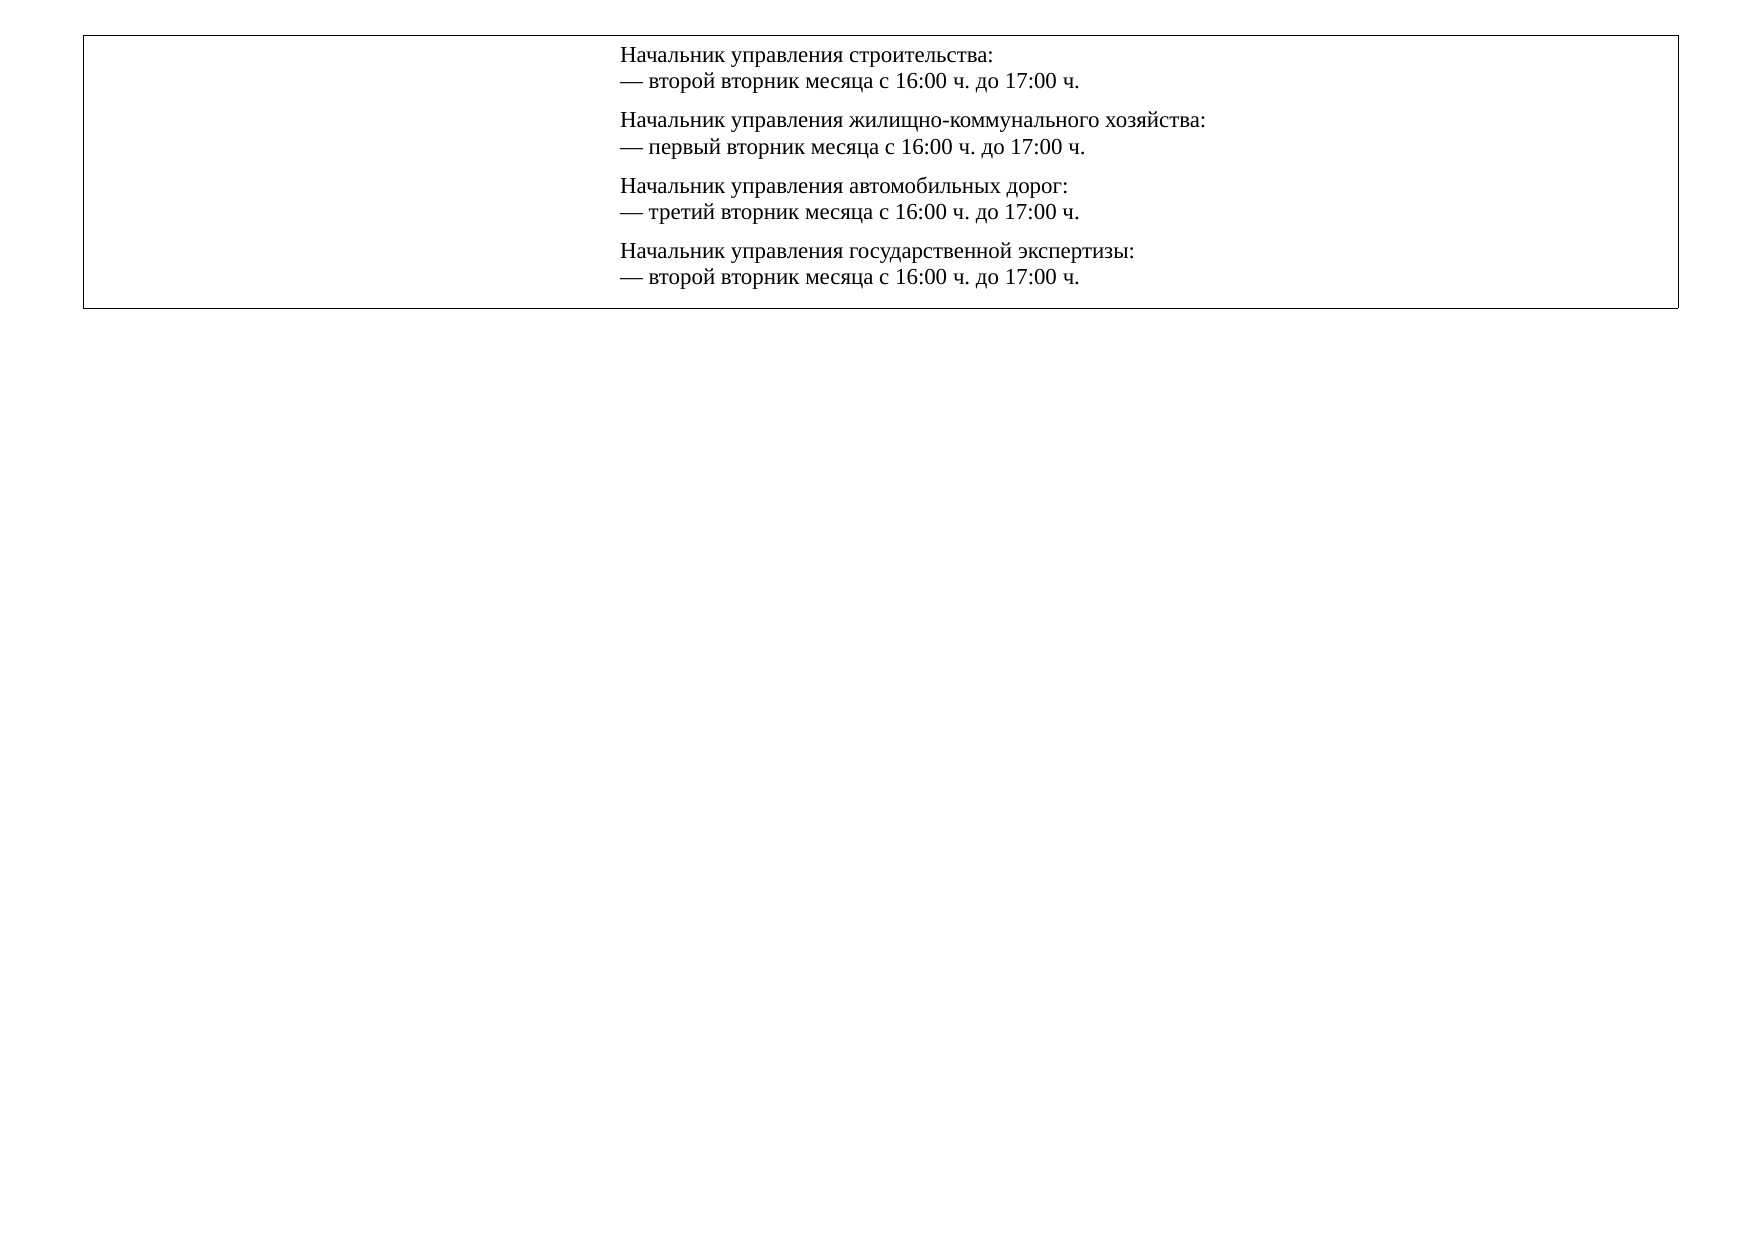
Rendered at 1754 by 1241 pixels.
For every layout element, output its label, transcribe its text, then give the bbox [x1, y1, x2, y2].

table_cell [84, 36, 614, 308]
table_cell Начальник управления строительства: — второй вторник месяца с 16:00 ч. до 17:00 ч. Начальник управления жилищно-коммунального хозяйства: — первый вторник месяца с 16:00 ч. до 17:00 ч. Начальник управления автомобильных дорог: — третий вторник месяца с 16:00 ч. до 17:00 ч. Начальник управления государственной экспертизы: — второй вторник месяца с 16:00 ч. до 17:00 ч. [614, 36, 1678, 308]
